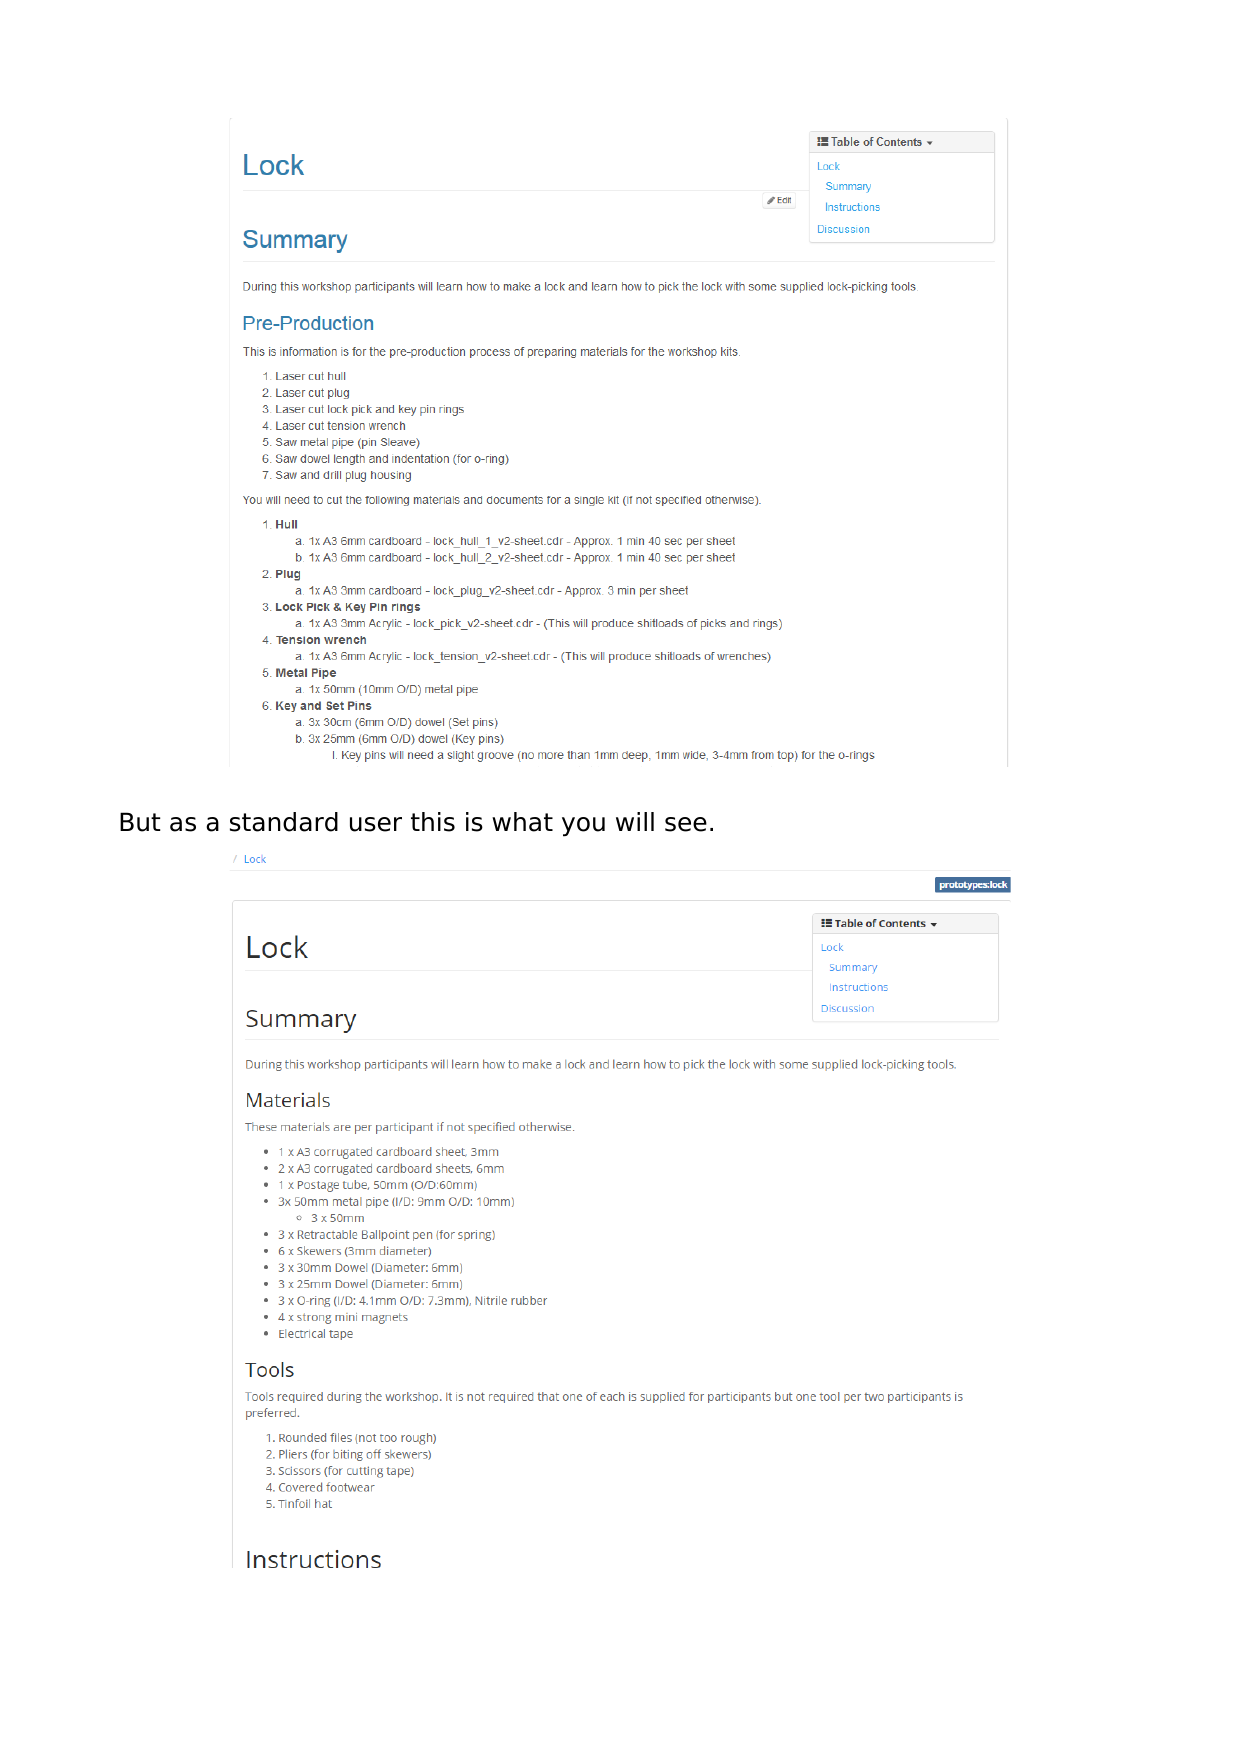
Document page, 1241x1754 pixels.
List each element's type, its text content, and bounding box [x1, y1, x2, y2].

picture [229, 118, 1011, 767]
text But as a standard user this is what you will see. [118, 808, 1122, 838]
picture [229, 850, 1011, 1568]
